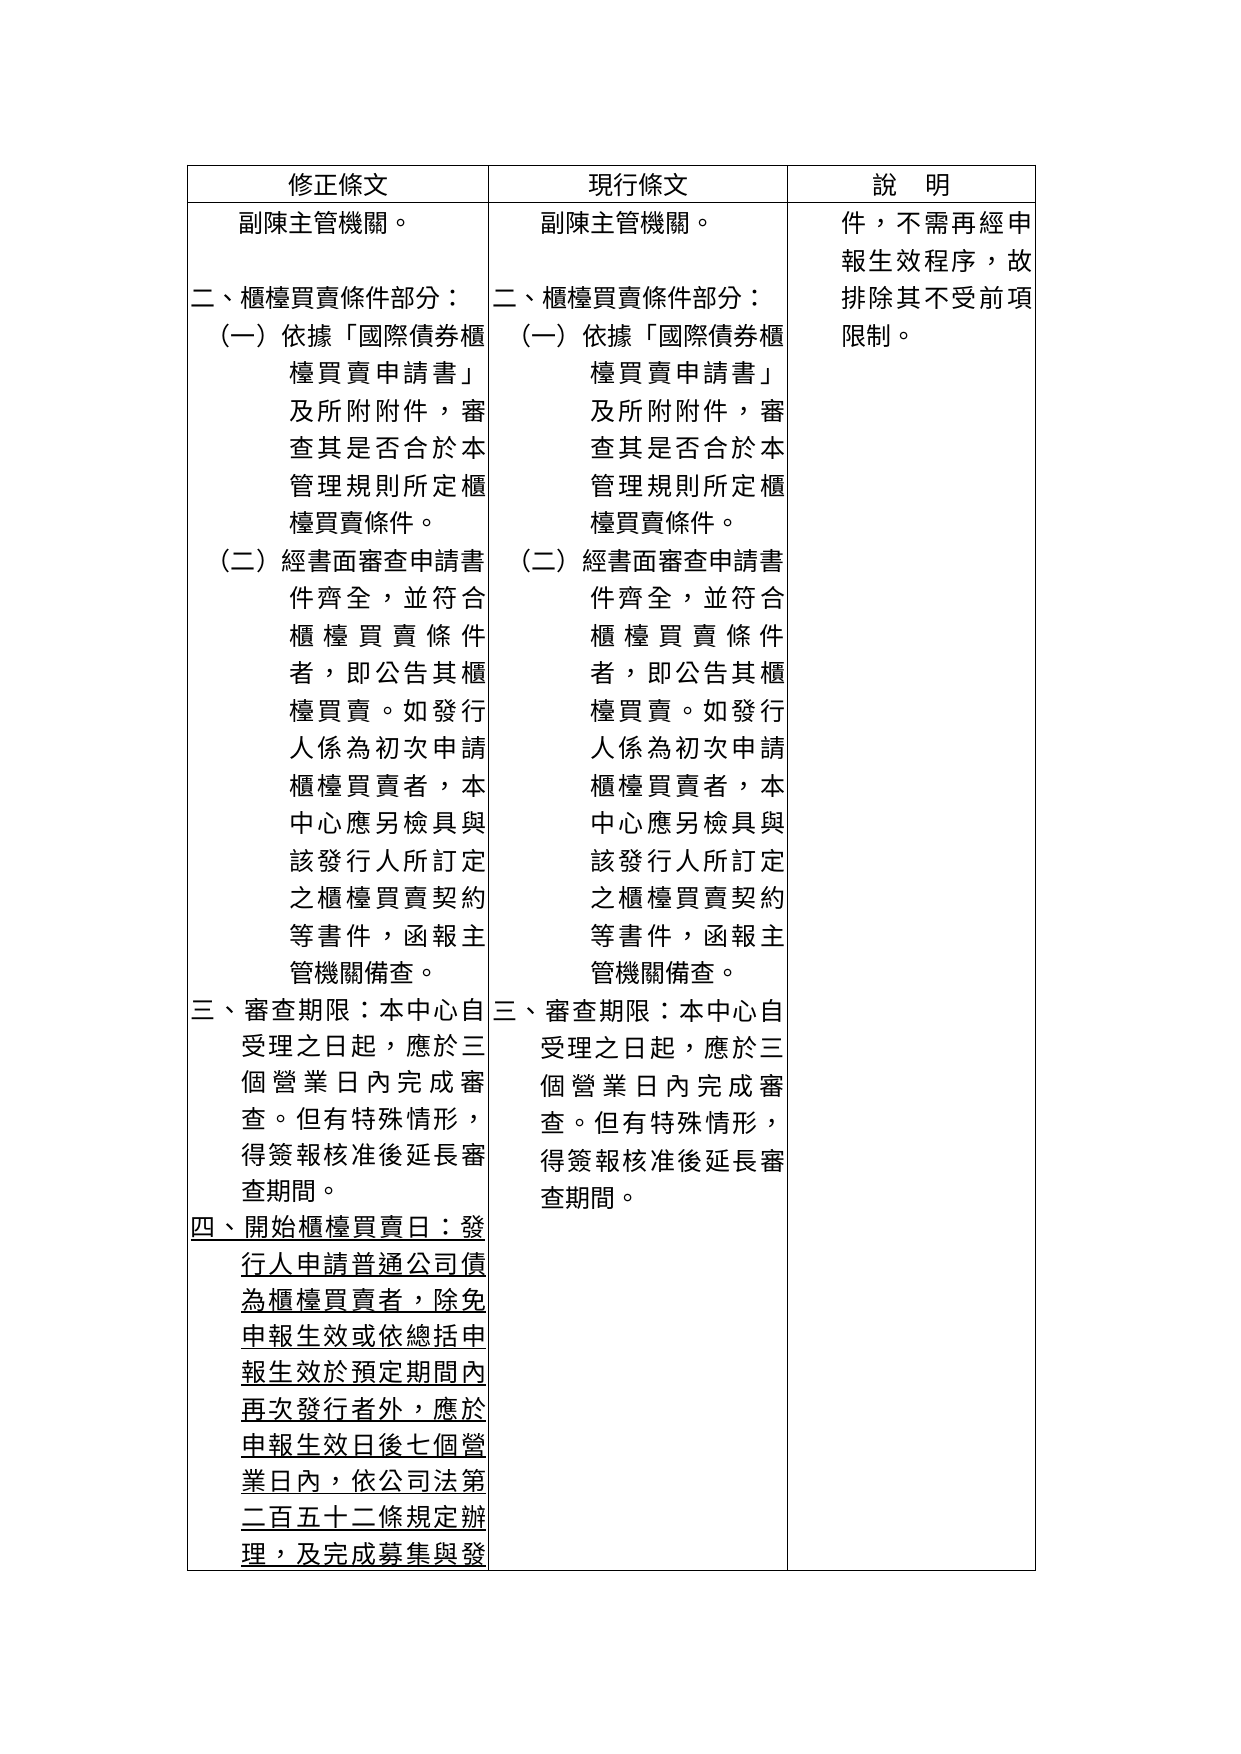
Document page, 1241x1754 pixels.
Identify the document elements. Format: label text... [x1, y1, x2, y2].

table_header 說 明 [788, 166, 1035, 202]
table_cell 副陳主管機關。 二、櫃檯買賣條件部分： （一）依據「國際債券櫃檯買賣申請書」及所附附件，審查其是否合於本管理規則所定櫃檯買賣條件。 （二）經書面審查申請書件齊全，並符合櫃檯買賣條件者，即公告其櫃檯買賣。如發行人係為初次申請櫃檯買賣者，本中心應另檢具與該發行人所訂定之櫃檯買賣契約等書件，函報主管機關備查。 三、審查期限：本中心自受理之日起，應於三個營業日內完成審查。但有特殊情形，得簽報核准後延長審查期間。 [489, 203, 787, 1570]
table_header 修正條文 [188, 166, 488, 202]
table_header 現行條文 [489, 166, 787, 202]
table_cell 副陳主管機關。 二、櫃檯買賣條件部分： （一）依據「國際債券櫃檯買賣申請書」及所附附件，審查其是否合於本管理規則所定櫃檯買賣條件。 （二）經書面審查申請書件齊全，並符合櫃檯買賣條件者，即公告其櫃檯買賣。如發行人係為初次申請櫃檯買賣者，本中心應另檢具與該發行人所訂定之櫃檯買賣契約等書件，函報主管機關備查。 三、審查期限：本中心自受理之日起，應於三個營業日內完成審查。但有特殊情形，得簽報核准後延長審查期間。 四、開始櫃檯買賣日：發行人申請普通公司債為櫃檯買賣者，除免申報生效或依總括申報生效於預定期間內再次發行者外，應於申報生效日後七個營業日內，依公司法第二百五十二條規定辦理，及完成募集與發 [188, 203, 488, 1570]
table_cell 件，不需再經申報生效程序，故排除其不受前項限制。 [788, 203, 1035, 1570]
